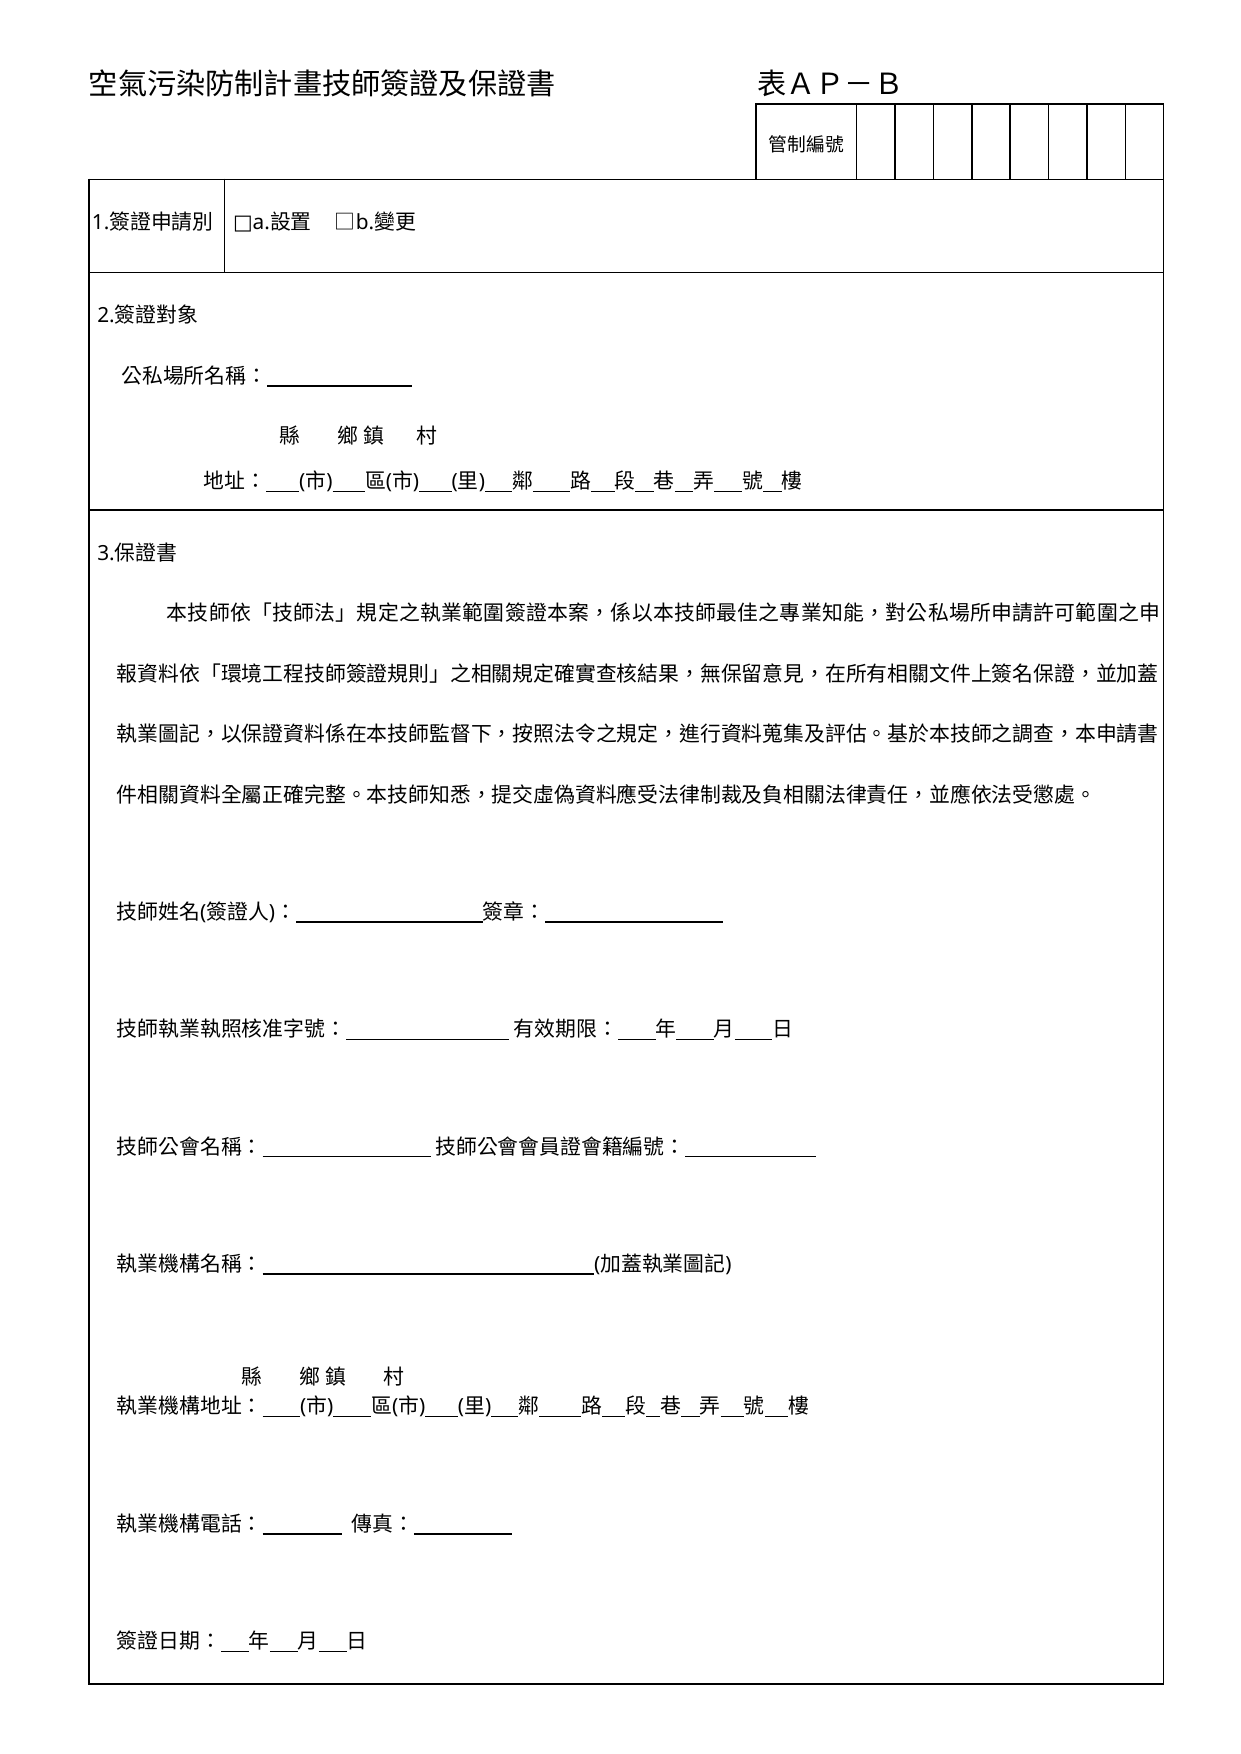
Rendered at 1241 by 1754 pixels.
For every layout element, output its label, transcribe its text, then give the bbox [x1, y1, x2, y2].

table_header [1126, 105, 1163, 178]
table_cell 3.保證書 本技師依「技師法」規定之執業範圍簽證本案，係以本技師最佳之專業知能，對公私場所申請許可範圍之申報資料依「環境工程技師簽證規則」之相關規定確實查核結果，無保留意見，在所有相關文件上簽名保證，並加蓋執業圖記，以保證資料係在本技師監督下，按照法令之規定，進行資料蒐集及評估。基於本技師之調查，本申請書件相關資料全屬正確完整。本技師知悉，提交虛偽資料應受法律制裁及負相關法律責任，並應依法受懲處。 技師姓名(簽證人)： 簽章： 技師執業執照核准字號： 有效期限： 年 月 日 技師公會名稱： 技師公會會員證會籍編號： 執業機構名稱： (加蓋執業圖記) 縣 鄉 鎮 村 執業機構地址： (市) 區(市) (里) 鄰 路 段 巷 弄 號 樓 執業機構電話： 傳真： 簽證日期： 年 月 日 [90, 511, 1163, 1683]
text 空氣污染防制計畫技師簽證及保證書 表ＡＰ－Ｂ [89, 61, 1163, 103]
table_header [89, 103, 755, 178]
table_header [1088, 105, 1125, 178]
table_header [1011, 105, 1048, 178]
table_header [896, 105, 933, 178]
table_header [973, 105, 1009, 178]
table_header [934, 105, 971, 178]
table_cell 2.簽證對象 公私場所名稱： 縣 鄉 鎮 村 地址： (市) 區(市) (里) 鄰 路 段 巷 弄 號 樓 [90, 273, 1163, 509]
table_header [1049, 105, 1086, 178]
table_header 管制編號 [757, 105, 856, 178]
table_cell □a.設置 □b.變更 [225, 180, 1163, 272]
table_cell 1.簽證申請別 [90, 180, 224, 272]
table_header [857, 105, 894, 178]
